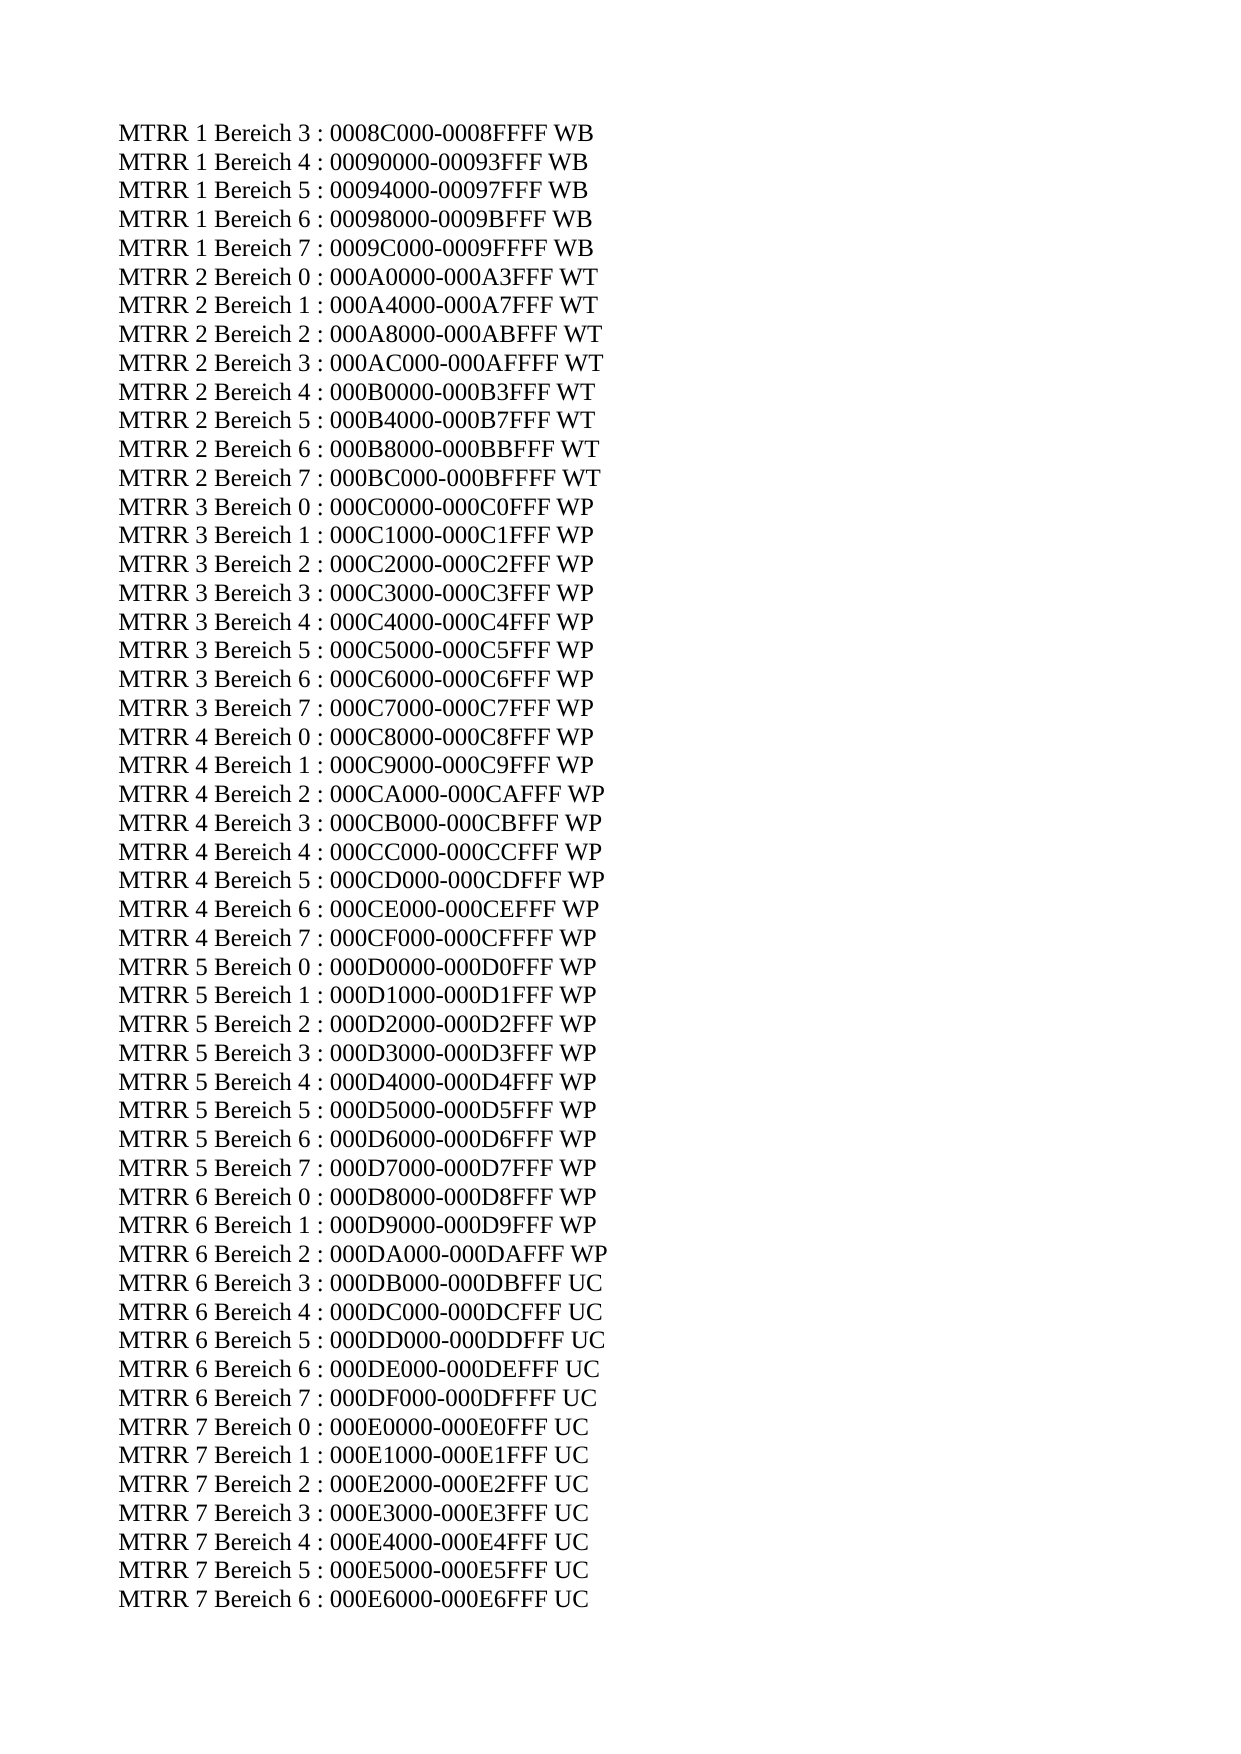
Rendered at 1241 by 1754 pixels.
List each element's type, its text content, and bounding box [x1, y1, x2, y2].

text MTRR 5 Bereich 2 : 000D2000-000D2FFF WP [118, 1009, 1122, 1038]
text MTRR 3 Bereich 5 : 000C5000-000C5FFF WP [118, 636, 1122, 664]
text MTRR 7 Bereich 0 : 000E0000-000E0FFF UC [118, 1412, 1122, 1441]
text MTRR 5 Bereich 5 : 000D5000-000D5FFF WP [118, 1096, 1122, 1124]
text MTRR 4 Bereich 6 : 000CE000-000CEFFF WP [118, 894, 1122, 923]
text MTRR 1 Bereich 5 : 00094000-00097FFF WB [118, 176, 1122, 204]
text MTRR 5 Bereich 4 : 000D4000-000D4FFF WP [118, 1067, 1122, 1096]
text MTRR 6 Bereich 4 : 000DC000-000DCFFF UC [118, 1297, 1122, 1326]
text MTRR 2 Bereich 6 : 000B8000-000BBFFF WT [118, 434, 1122, 463]
text MTRR 4 Bereich 4 : 000CC000-000CCFFF WP [118, 837, 1122, 866]
text MTRR 1 Bereich 6 : 00098000-0009BFFF WB [118, 204, 1122, 233]
text MTRR 3 Bereich 0 : 000C0000-000C0FFF WP [118, 492, 1122, 521]
text MTRR 6 Bereich 2 : 000DA000-000DAFFF WP [118, 1239, 1122, 1268]
text MTRR 4 Bereich 7 : 000CF000-000CFFFF WP [118, 923, 1122, 952]
text MTRR 2 Bereich 2 : 000A8000-000ABFFF WT [118, 319, 1122, 348]
text MTRR 1 Bereich 7 : 0009C000-0009FFFF WB [118, 233, 1122, 262]
text MTRR 7 Bereich 5 : 000E5000-000E5FFF UC [118, 1556, 1122, 1584]
text MTRR 3 Bereich 6 : 000C6000-000C6FFF WP [118, 664, 1122, 693]
text MTRR 1 Bereich 4 : 00090000-00093FFF WB [118, 147, 1122, 176]
text MTRR 3 Bereich 2 : 000C2000-000C2FFF WP [118, 549, 1122, 578]
text MTRR 3 Bereich 3 : 000C3000-000C3FFF WP [118, 578, 1122, 607]
text MTRR 7 Bereich 1 : 000E1000-000E1FFF UC [118, 1441, 1122, 1469]
text MTRR 2 Bereich 5 : 000B4000-000B7FFF WT [118, 406, 1122, 434]
text MTRR 6 Bereich 0 : 000D8000-000D8FFF WP [118, 1182, 1122, 1211]
text MTRR 6 Bereich 6 : 000DE000-000DEFFF UC [118, 1354, 1122, 1383]
text MTRR 5 Bereich 1 : 000D1000-000D1FFF WP [118, 981, 1122, 1009]
text MTRR 3 Bereich 1 : 000C1000-000C1FFF WP [118, 521, 1122, 549]
text MTRR 6 Bereich 1 : 000D9000-000D9FFF WP [118, 1211, 1122, 1239]
text MTRR 7 Bereich 3 : 000E3000-000E3FFF UC [118, 1498, 1122, 1527]
text MTRR 4 Bereich 2 : 000CA000-000CAFFF WP [118, 779, 1122, 808]
text MTRR 3 Bereich 4 : 000C4000-000C4FFF WP [118, 607, 1122, 636]
text MTRR 2 Bereich 3 : 000AC000-000AFFFF WT [118, 348, 1122, 377]
text MTRR 6 Bereich 5 : 000DD000-000DDFFF UC [118, 1326, 1122, 1354]
text MTRR 6 Bereich 7 : 000DF000-000DFFFF UC [118, 1383, 1122, 1412]
text MTRR 7 Bereich 2 : 000E2000-000E2FFF UC [118, 1469, 1122, 1498]
text MTRR 5 Bereich 7 : 000D7000-000D7FFF WP [118, 1153, 1122, 1182]
text MTRR 2 Bereich 7 : 000BC000-000BFFFF WT [118, 463, 1122, 492]
text MTRR 1 Bereich 3 : 0008C000-0008FFFF WB [118, 118, 1122, 147]
text MTRR 7 Bereich 4 : 000E4000-000E4FFF UC [118, 1527, 1122, 1556]
text MTRR 4 Bereich 3 : 000CB000-000CBFFF WP [118, 808, 1122, 837]
text MTRR 3 Bereich 7 : 000C7000-000C7FFF WP [118, 693, 1122, 722]
text MTRR 6 Bereich 3 : 000DB000-000DBFFF UC [118, 1268, 1122, 1297]
text MTRR 4 Bereich 5 : 000CD000-000CDFFF WP [118, 866, 1122, 894]
text MTRR 4 Bereich 0 : 000C8000-000C8FFF WP [118, 722, 1122, 751]
text MTRR 2 Bereich 0 : 000A0000-000A3FFF WT [118, 262, 1122, 291]
text MTRR 4 Bereich 1 : 000C9000-000C9FFF WP [118, 751, 1122, 779]
text MTRR 7 Bereich 6 : 000E6000-000E6FFF UC [118, 1584, 1122, 1613]
text MTRR 2 Bereich 4 : 000B0000-000B3FFF WT [118, 377, 1122, 406]
text MTRR 5 Bereich 3 : 000D3000-000D3FFF WP [118, 1038, 1122, 1067]
text MTRR 5 Bereich 6 : 000D6000-000D6FFF WP [118, 1124, 1122, 1153]
text MTRR 5 Bereich 0 : 000D0000-000D0FFF WP [118, 952, 1122, 981]
text MTRR 2 Bereich 1 : 000A4000-000A7FFF WT [118, 291, 1122, 319]
